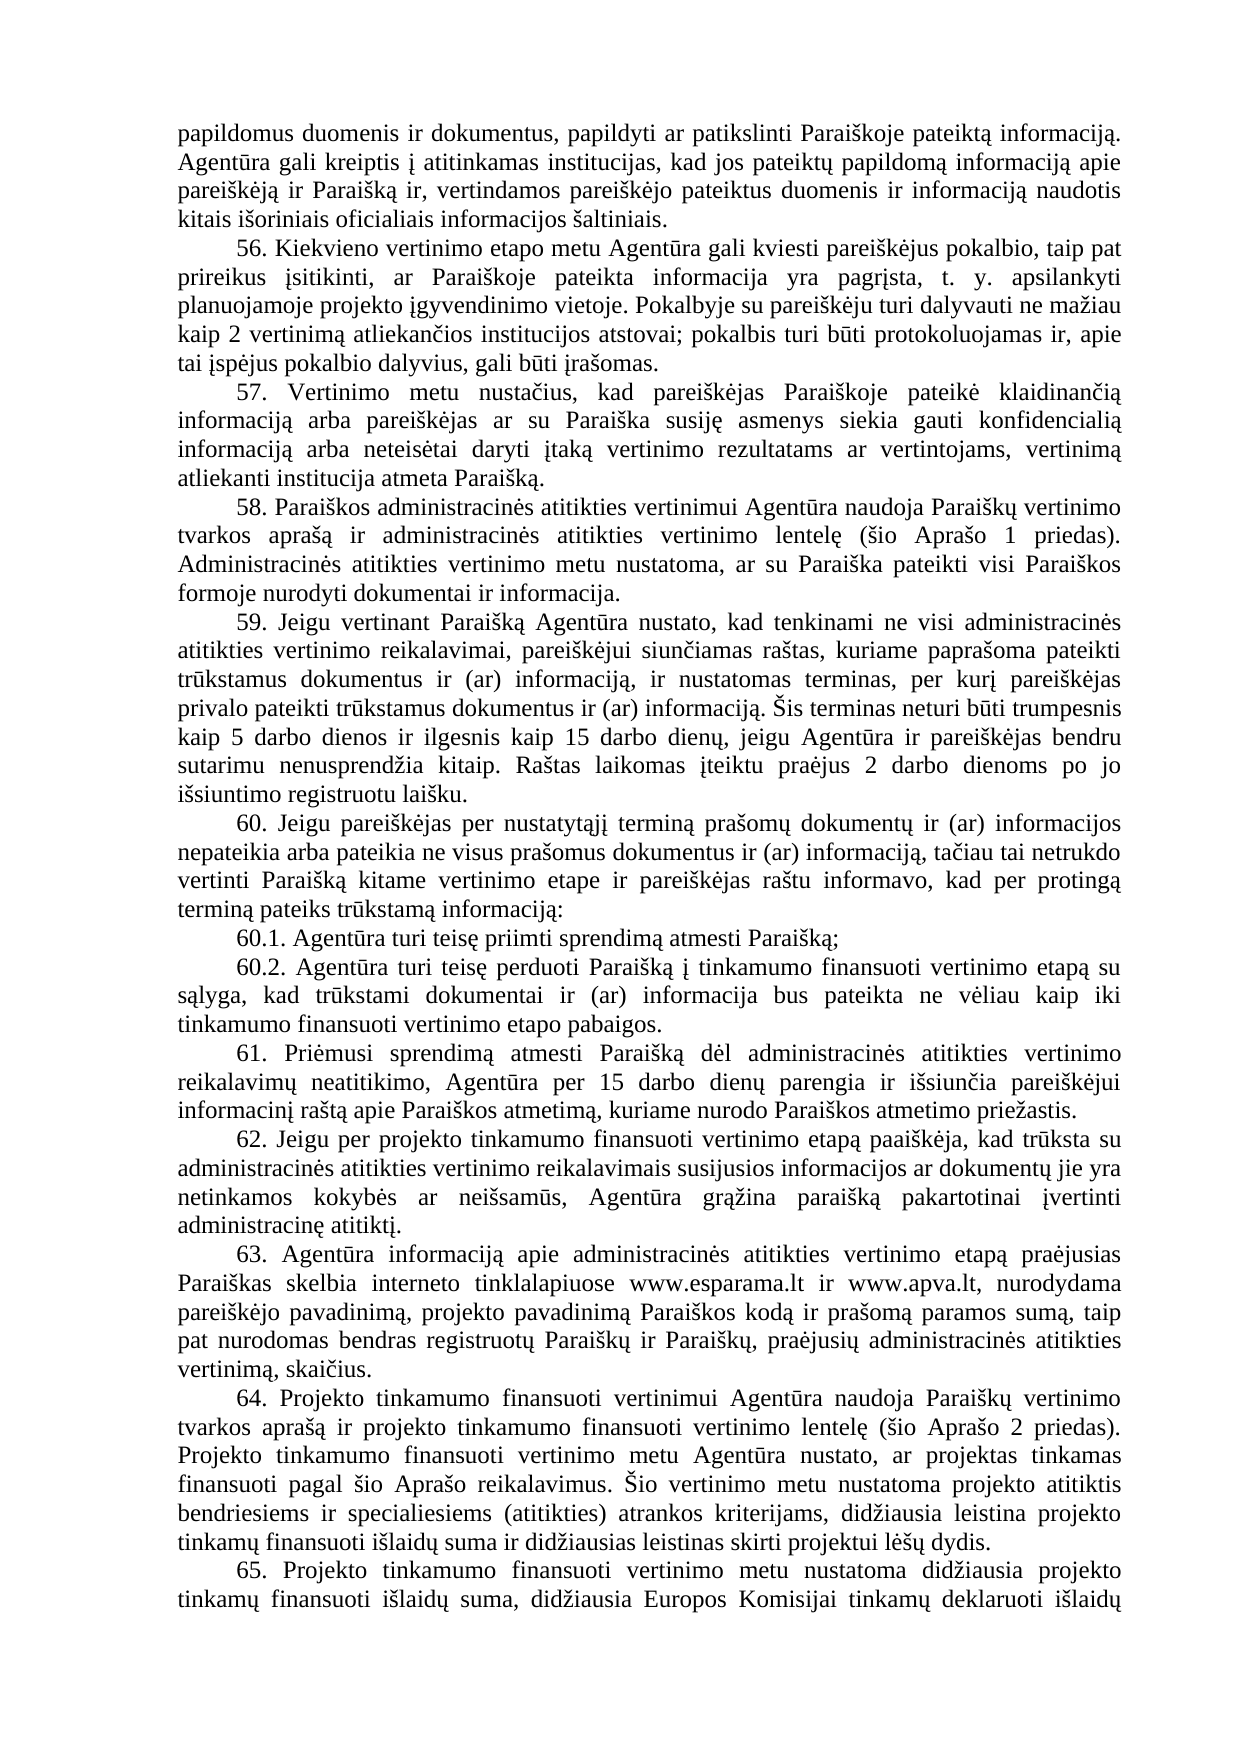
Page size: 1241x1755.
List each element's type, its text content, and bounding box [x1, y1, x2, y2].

text 58. Paraiškos administracinės atitikties vertinimui Agentūra naudoja Paraiškų vertinimo tvarkos aprašą ir administracinės atitikties vertinimo lentelę (šio Aprašo 1 priedas). Administracinės atitikties vertinimo metu nustatoma, ar su Paraiška pateikti visi Paraiškos formoje nurodyti dokumentai ir informacija. [177, 492, 1122, 607]
text 60. Jeigu pareiškėjas per nustatytąjį terminą prašomų dokumentų ir (ar) informacijos nepateikia arba pateikia ne visus prašomus dokumentus ir (ar) informaciją, tačiau tai netrukdo vertinti Paraišką kitame vertinimo etape ir pareiškėjas raštu informavo, kad per protingą terminą pateiks trūkstamą informaciją: [177, 808, 1122, 923]
text 65. Projekto tinkamumo finansuoti vertinimo metu nustatoma didžiausia projekto tinkamų finansuoti išlaidų suma, didžiausia Europos Komisijai tinkamų deklaruoti išlaidų [177, 1556, 1122, 1613]
text papildomus duomenis ir dokumentus, papildyti ar patikslinti Paraiškoje pateiktą informaciją. Agentūra gali kreiptis į atitinkamas institucijas, kad jos pateiktų papildomą informaciją apie pareiškėją ir Paraišką ir, vertindamos pareiškėjo pateiktus duomenis ir informaciją naudotis kitais išoriniais oficialiais informacijos šaltiniais. [177, 118, 1122, 233]
text 56. Kiekvieno vertinimo etapo metu Agentūra gali kviesti pareiškėjus pokalbio, taip pat prireikus įsitikinti, ar Paraiškoje pateikta informacija yra pagrįsta, t. y. apsilankyti planuojamoje projekto įgyvendinimo vietoje. Pokalbyje su pareiškėju turi dalyvauti ne mažiau kaip 2 vertinimą atliekančios institucijos atstovai; pokalbis turi būti protokoluojamas ir, apie tai įspėjus pokalbio dalyvius, gali būti įrašomas. [177, 233, 1122, 377]
text 62. Jeigu per projekto tinkamumo finansuoti vertinimo etapą paaiškėja, kad trūksta su administracinės atitikties vertinimo reikalavimais susijusios informacijos ar dokumentų jie yra netinkamos kokybės ar neišsamūs, Agentūra grąžina paraišką pakartotinai įvertinti administracinę atitiktį. [177, 1124, 1122, 1239]
text 60.2. Agentūra turi teisę perduoti Paraišką į tinkamumo finansuoti vertinimo etapą su sąlyga, kad trūkstami dokumentai ir (ar) informacija bus pateikta ne vėliau kaip iki tinkamumo finansuoti vertinimo etapo pabaigos. [177, 952, 1122, 1038]
text 61. Priėmusi sprendimą atmesti Paraišką dėl administracinės atitikties vertinimo reikalavimų neatitikimo, Agentūra per 15 darbo dienų parengia ir išsiunčia pareiškėjui informacinį raštą apie Paraiškos atmetimą, kuriame nurodo Paraiškos atmetimo priežastis. [177, 1038, 1122, 1124]
text 57. Vertinimo metu nustačius, kad pareiškėjas Paraiškoje pateikė klaidinančią informaciją arba pareiškėjas ar su Paraiška susiję asmenys siekia gauti konfidencialią informaciją arba neteisėtai daryti įtaką vertinimo rezultatams ar vertintojams, vertinimą atliekanti institucija atmeta Paraišką. [177, 377, 1122, 492]
text 64. Projekto tinkamumo finansuoti vertinimui Agentūra naudoja Paraiškų vertinimo tvarkos aprašą ir projekto tinkamumo finansuoti vertinimo lentelę (šio Aprašo 2 priedas). Projekto tinkamumo finansuoti vertinimo metu Agentūra nustato, ar projektas tinkamas finansuoti pagal šio Aprašo reikalavimus. Šio vertinimo metu nustatoma projekto atitiktis bendriesiems ir specialiesiems (atitikties) atrankos kriterijams, didžiausia leistina projekto tinkamų finansuoti išlaidų suma ir didžiausias leistinas skirti projektui lėšų dydis. [177, 1383, 1122, 1556]
text 60.1. Agentūra turi teisę priimti sprendimą atmesti Paraišką; [177, 923, 1122, 952]
text 63. Agentūra informaciją apie administracinės atitikties vertinimo etapą praėjusias Paraiškas skelbia interneto tinklalapiuose www.esparama.lt ir www.apva.lt, nurodydama pareiškėjo pavadinimą, projekto pavadinimą Paraiškos kodą ir prašomą paramos sumą, taip pat nurodomas bendras registruotų Paraiškų ir Paraiškų, praėjusių administracinės atitikties vertinimą, skaičius. [177, 1239, 1122, 1383]
text 59. Jeigu vertinant Paraišką Agentūra nustato, kad tenkinami ne visi administracinės atitikties vertinimo reikalavimai, pareiškėjui siunčiamas raštas, kuriame paprašoma pateikti trūkstamus dokumentus ir (ar) informaciją, ir nustatomas terminas, per kurį pareiškėjas privalo pateikti trūkstamus dokumentus ir (ar) informaciją. Šis terminas neturi būti trumpesnis kaip 5 darbo dienos ir ilgesnis kaip 15 darbo dienų, jeigu Agentūra ir pareiškėjas bendru sutarimu nenusprendžia kitaip. Raštas laikomas įteiktu praėjus 2 darbo dienoms po jo išsiuntimo registruotu laišku. [177, 607, 1122, 808]
